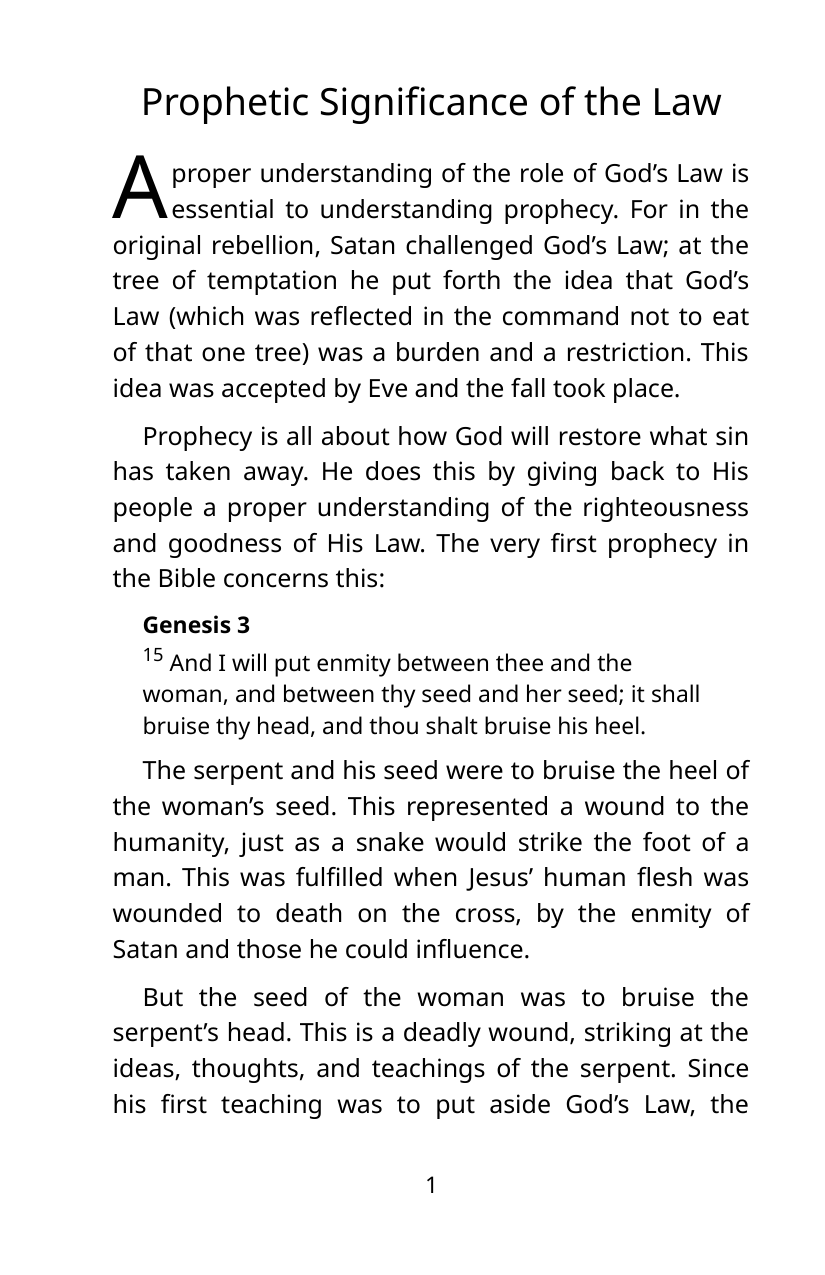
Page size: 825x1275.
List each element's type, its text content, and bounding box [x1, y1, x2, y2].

text Prophecy is all about how God will restore what sin has taken away. He does this by giving back to His people a proper understanding of the righteousness and goodness of His Law. The very first prophecy in the Bible concerns this: [112, 418, 750, 595]
text Aproper understanding of the role of God’s Law is essential to understanding prophecy. For in the original rebellion, Satan challenged God’s Law; at the tree of temptation he put forth the idea that God’s Law (which was reflected in the command not to eat of that one tree) was a burden and a restriction. This idea was accepted by Eve and the fall took place. [112, 156, 750, 404]
text But the seed of the woman was to bruise the serpent’s head. This is a deadly wound, striking at the ideas, thoughts, and teachings of the serpent. Since his first teaching was to put aside God’s Law, the [112, 979, 750, 1121]
text 15 And I will put enmity between thee and the woman, and between thy seed and her seed; it shall bruise thy head, and thou shalt bruise his heel. [142, 642, 720, 741]
title Prophetic Significance of the Law [112, 75, 750, 126]
text Genesis 3 [142, 609, 750, 640]
text The serpent and his seed were to bruise the heel of the woman’s seed. This represented a wound to the humanity, just as a snake would strike the foot of a man. This was fulfilled when Jesus’ human flesh was wounded to death on the cross, by the enmity of Satan and those he could influence. [112, 753, 750, 966]
